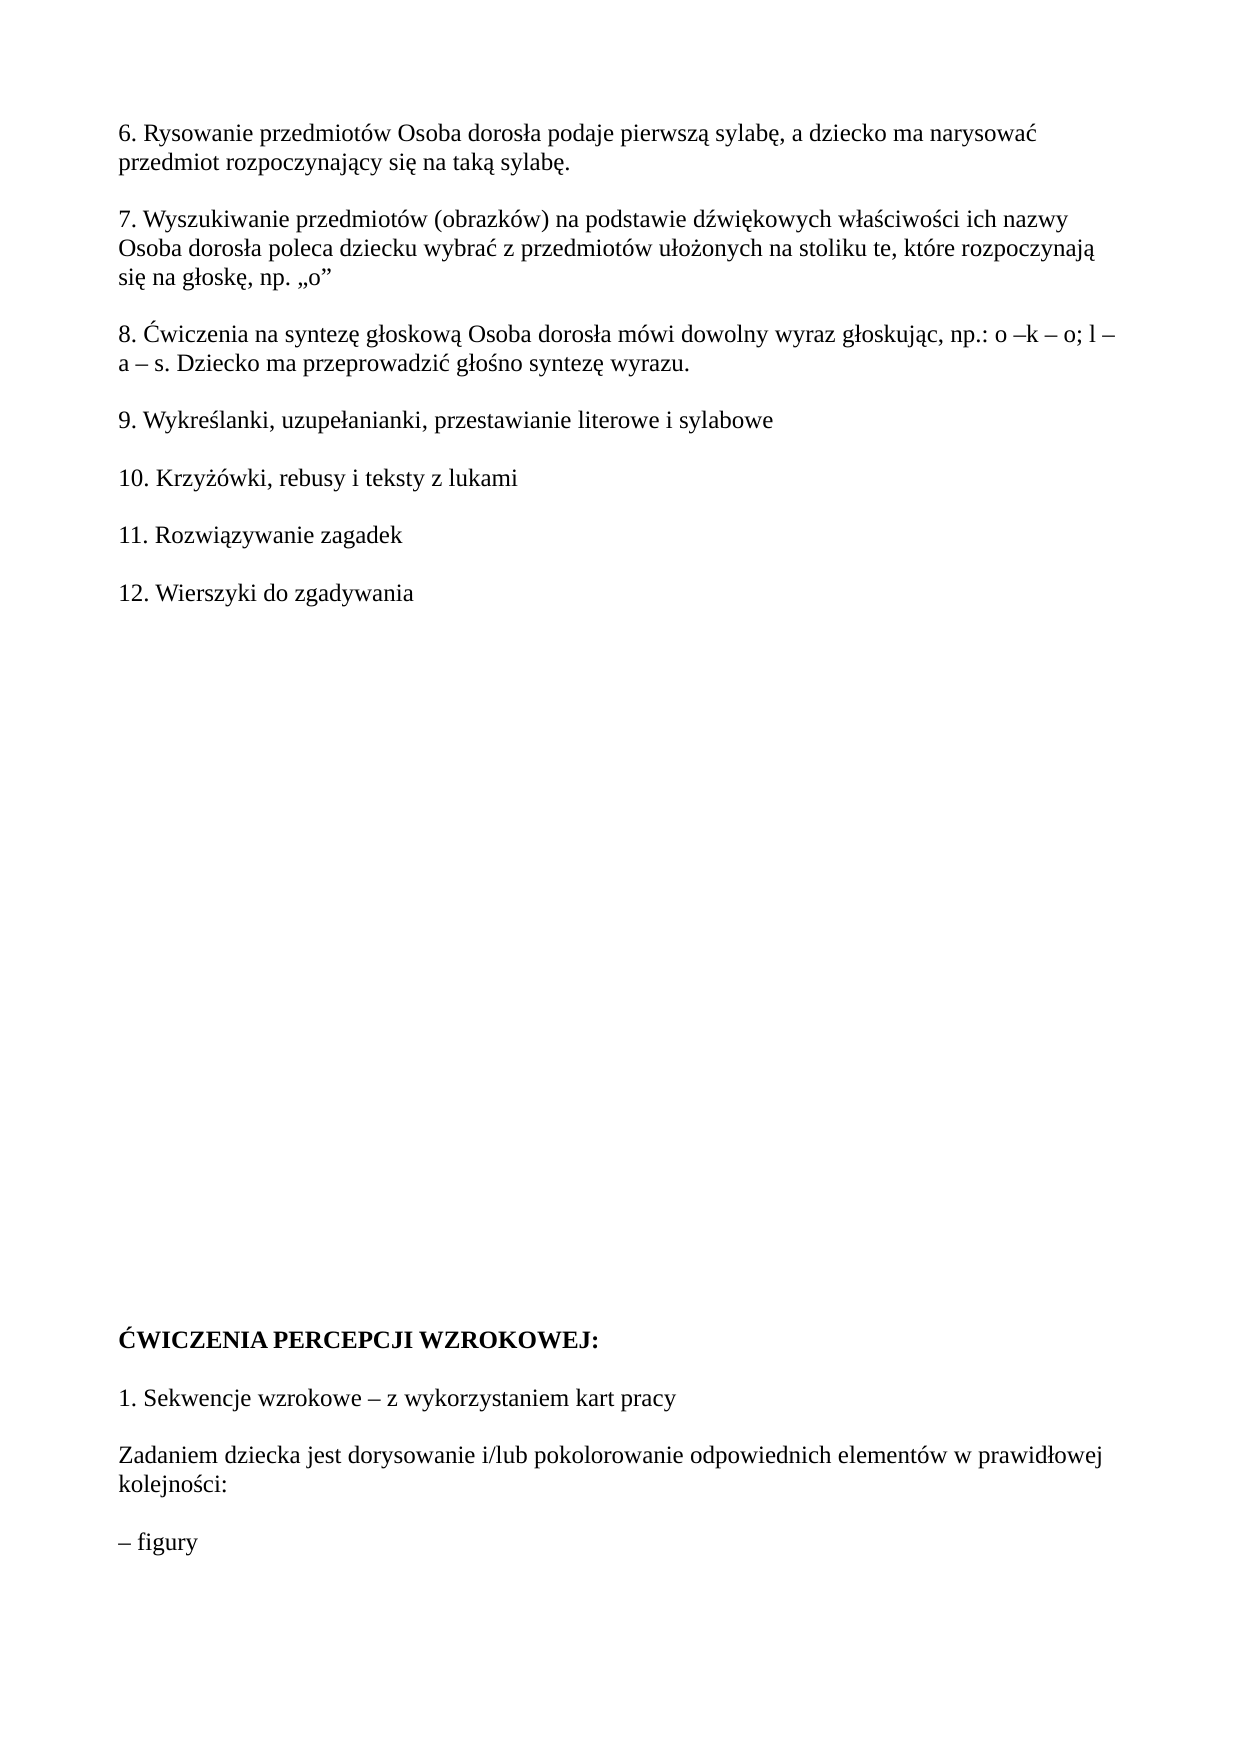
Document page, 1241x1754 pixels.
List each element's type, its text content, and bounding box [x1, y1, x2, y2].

text 1. Sekwencje wzrokowe – z wykorzystaniem kart pracy [118, 1383, 1122, 1412]
text – figury [118, 1527, 1122, 1556]
text 8. Ćwiczenia na syntezę głoskową Osoba dorosła mówi dowolny wyraz głoskując, np.: o –k – o; l – a – s. Dziecko ma przeprowadzić głośno syntezę wyrazu. [118, 319, 1122, 377]
text 10. Krzyżówki, rebusy i teksty z lukami [118, 463, 1122, 492]
text ĆWICZENIA PERCEPCJI WZROKOWEJ: [118, 1326, 1122, 1354]
text 11. Rozwiązywanie zagadek [118, 521, 1122, 549]
text 12. Wierszyki do zgadywania [118, 578, 1122, 607]
text Zadaniem dziecka jest dorysowanie i/lub pokolorowanie odpowiednich elementów w prawidłowej kolejności: [118, 1441, 1122, 1498]
text 9. Wykreślanki, uzupełanianki, przestawianie literowe i sylabowe [118, 406, 1122, 434]
text 7. Wyszukiwanie przedmiotów (obrazków) na podstawie dźwiękowych właściwości ich nazwy Osoba dorosła poleca dziecku wybrać z przedmiotów ułożonych na stoliku te, które rozpoczynają się na głoskę, np. „o” [118, 204, 1122, 291]
text 6. Rysowanie przedmiotów Osoba dorosła podaje pierwszą sylabę, a dziecko ma narysować przedmiot rozpoczynający się na taką sylabę. [118, 118, 1122, 176]
